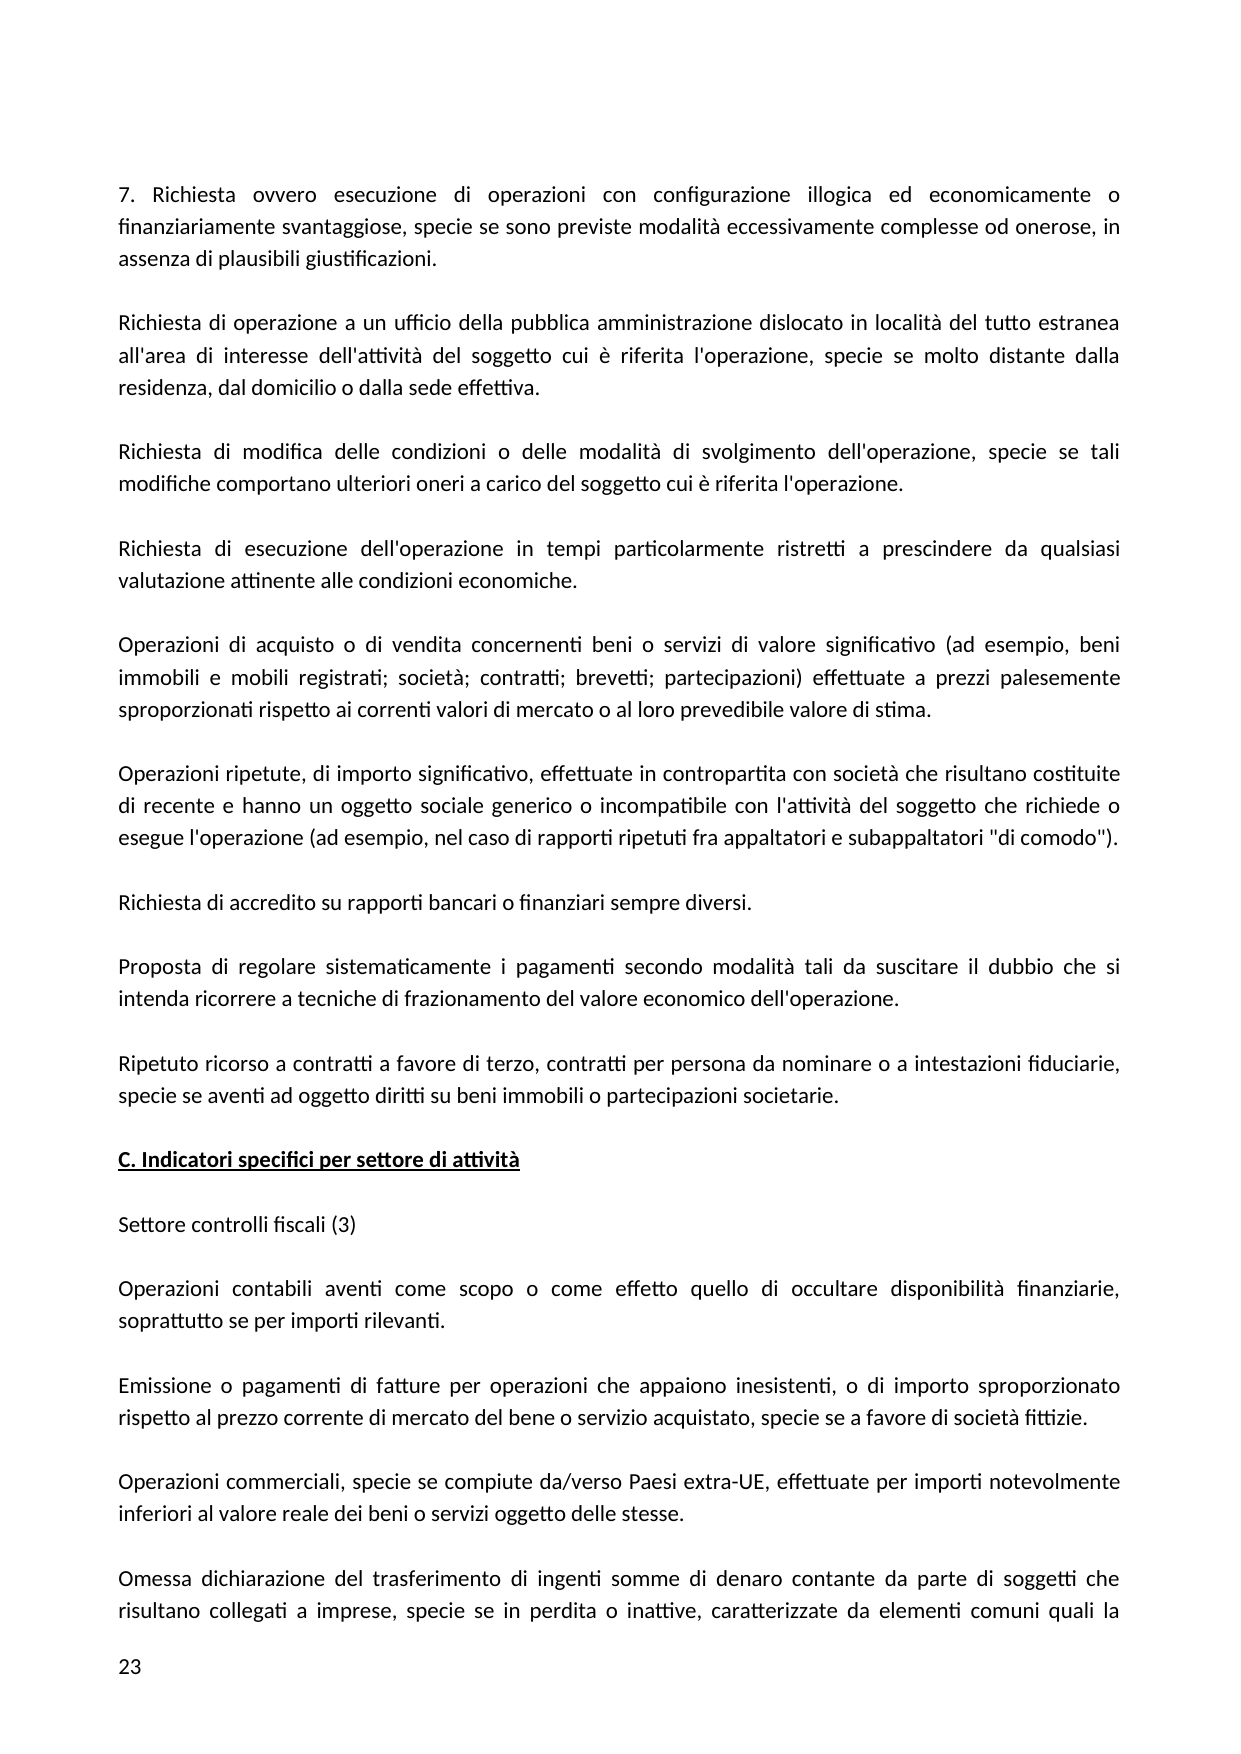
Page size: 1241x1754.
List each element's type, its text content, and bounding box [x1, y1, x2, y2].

text Richiesta di accredito su rapporti bancari o finanziari sempre diversi. [118, 888, 1122, 916]
text Emissione o pagamenti di fatture per operazioni che appaiono inesistenti, o di importo sproporzionato rispetto al prezzo corrente di mercato del bene o servizio acquistato, specie se a favore di società fittizie. [118, 1371, 1122, 1431]
text Operazioni ripetute, di importo significativo, effettuate in contropartita con società che risultano costituite di recente e hanno un oggetto sociale generico o incompatibile con l'attività del soggetto che richiede o esegue l'operazione (ad esempio, nel caso di rapporti ripetuti fra appaltatori e subappaltatori "di comodo"). [118, 759, 1122, 852]
text Operazioni contabili aventi come scopo o come effetto quello di occultare disponibilità finanziarie, soprattutto se per importi rilevanti. [118, 1274, 1122, 1334]
text Omessa dichiarazione del trasferimento di ingenti somme di denaro contante da parte di soggetti che risultano collegati a imprese, specie se in perdita o inattive, caratterizzate da elementi comuni quali la [118, 1564, 1122, 1624]
text C. Indicatori specifici per settore di attività [118, 1145, 1122, 1173]
text Operazioni di acquisto o di vendita concernenti beni o servizi di valore significativo (ad esempio, beni immobili e mobili registrati; società; contratti; brevetti; partecipazioni) effettuate a prezzi palesemente sproporzionati rispetto ai correnti valori di mercato o al loro prevedibile valore di stima. [118, 630, 1122, 723]
text Operazioni commerciali, specie se compiute da/verso Paesi extra-UE, effettuate per importi notevolmente inferiori al valore reale dei beni o servizi oggetto delle stesse. [118, 1467, 1122, 1527]
text Richiesta di operazione a un ufficio della pubblica amministrazione dislocato in località del tutto estranea all'area di interesse dell'attività del soggetto cui è riferita l'operazione, specie se molto distante dalla residenza, dal domicilio o dalla sede effettiva. [118, 308, 1122, 401]
text Richiesta di esecuzione dell'operazione in tempi particolarmente ristretti a prescindere da qualsiasi valutazione attinente alle condizioni economiche. [118, 534, 1122, 594]
text 7. Richiesta ovvero esecuzione di operazioni con configurazione illogica ed economicamente o finanziariamente svantaggiose, specie se sono previste modalità eccessivamente complesse od onerose, in assenza di plausibili giustificazioni. [118, 180, 1122, 272]
text Richiesta di modifica delle condizioni o delle modalità di svolgimento dell'operazione, specie se tali modifiche comportano ulteriori oneri a carico del soggetto cui è riferita l'operazione. [118, 437, 1122, 497]
text Settore controlli fiscali (3) [118, 1210, 1122, 1238]
text Ripetuto ricorso a contratti a favore di terzo, contratti per persona da nominare o a intestazioni fiduciarie, specie se aventi ad oggetto diritti su beni immobili o partecipazioni societarie. [118, 1049, 1122, 1109]
text Proposta di regolare sistematicamente i pagamenti secondo modalità tali da suscitare il dubbio che si intenda ricorrere a tecniche di frazionamento del valore economico dell'operazione. [118, 952, 1122, 1012]
